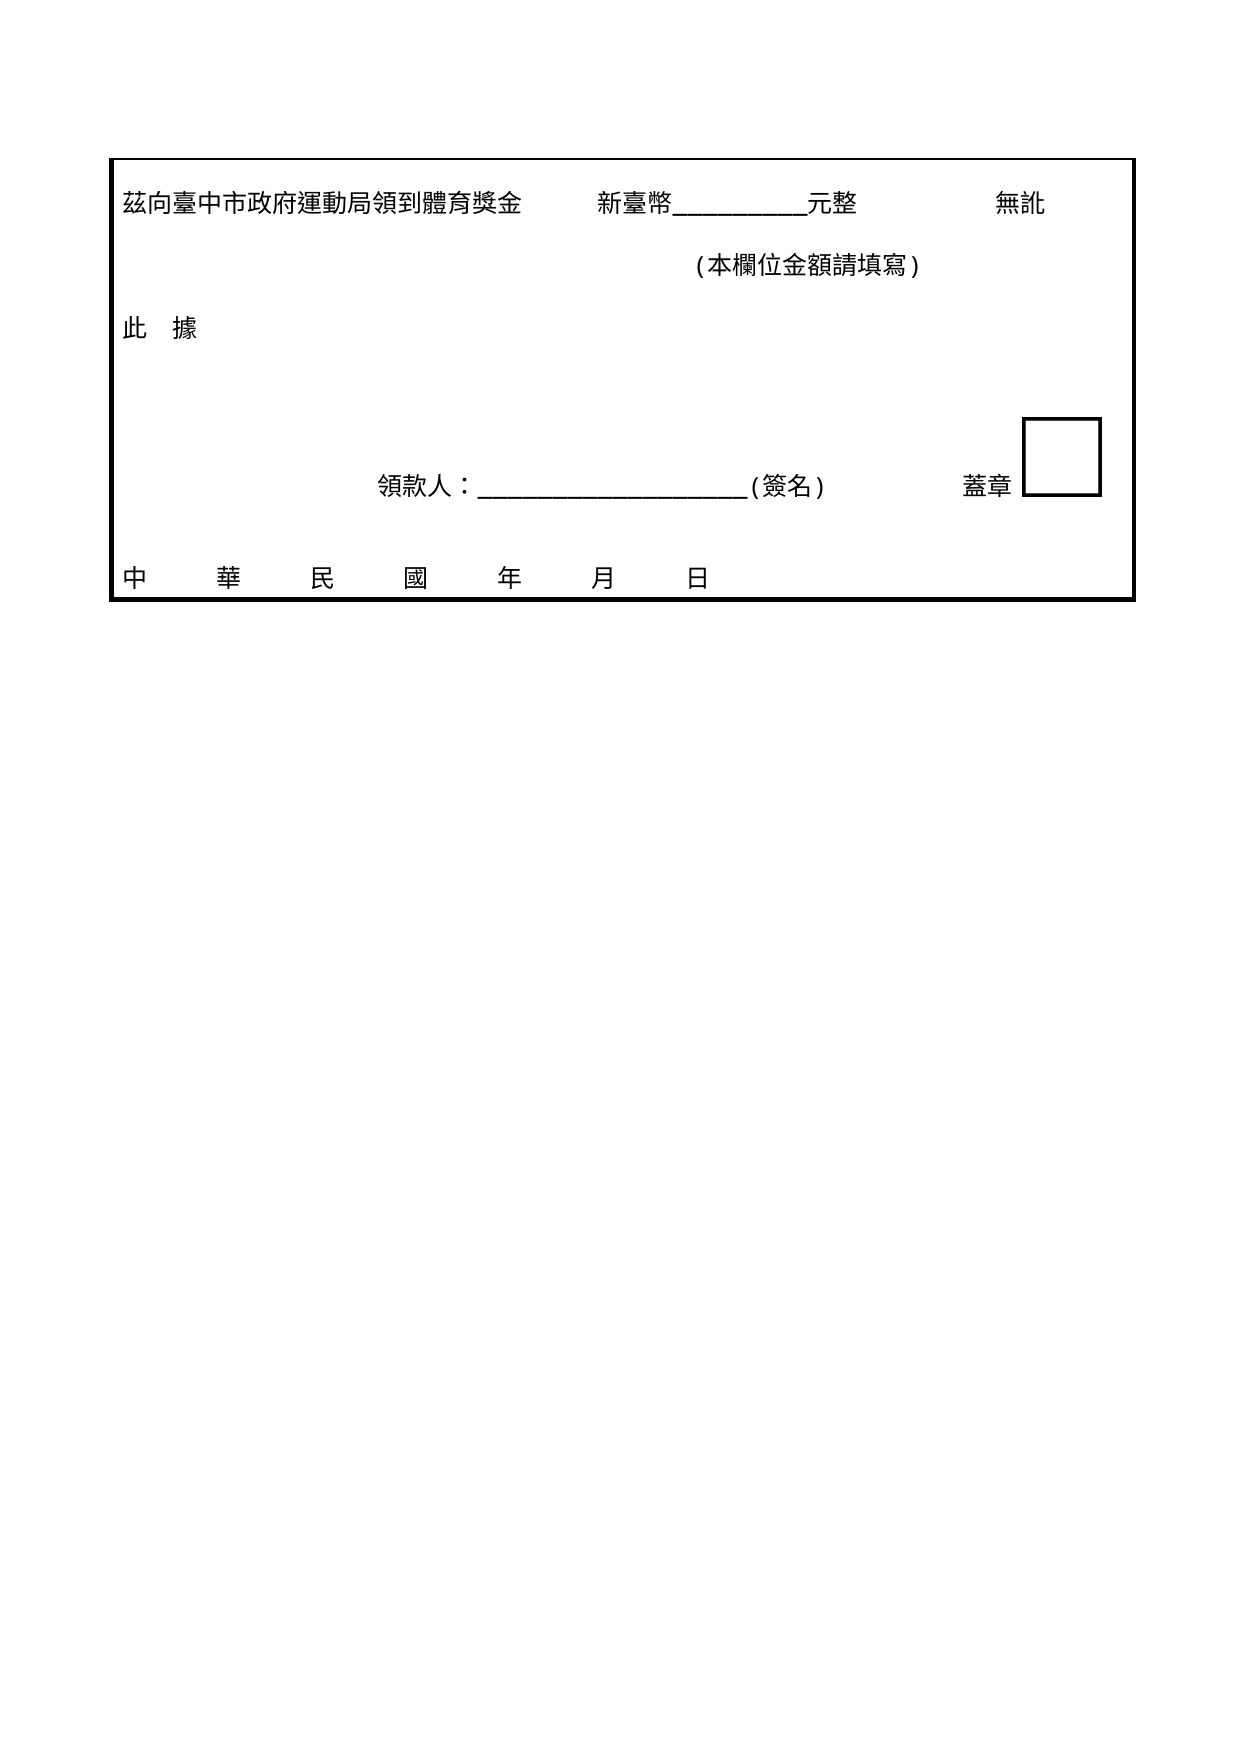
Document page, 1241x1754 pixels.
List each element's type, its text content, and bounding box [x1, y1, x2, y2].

table_cell 茲向臺中市政府運動局領到體育獎金 新臺幣_________元整 無訛 (本欄位金額請填寫) 此 據 領款人：__________________(簽名) 蓋章□ 中華民國年月日 [114, 160, 1132, 597]
